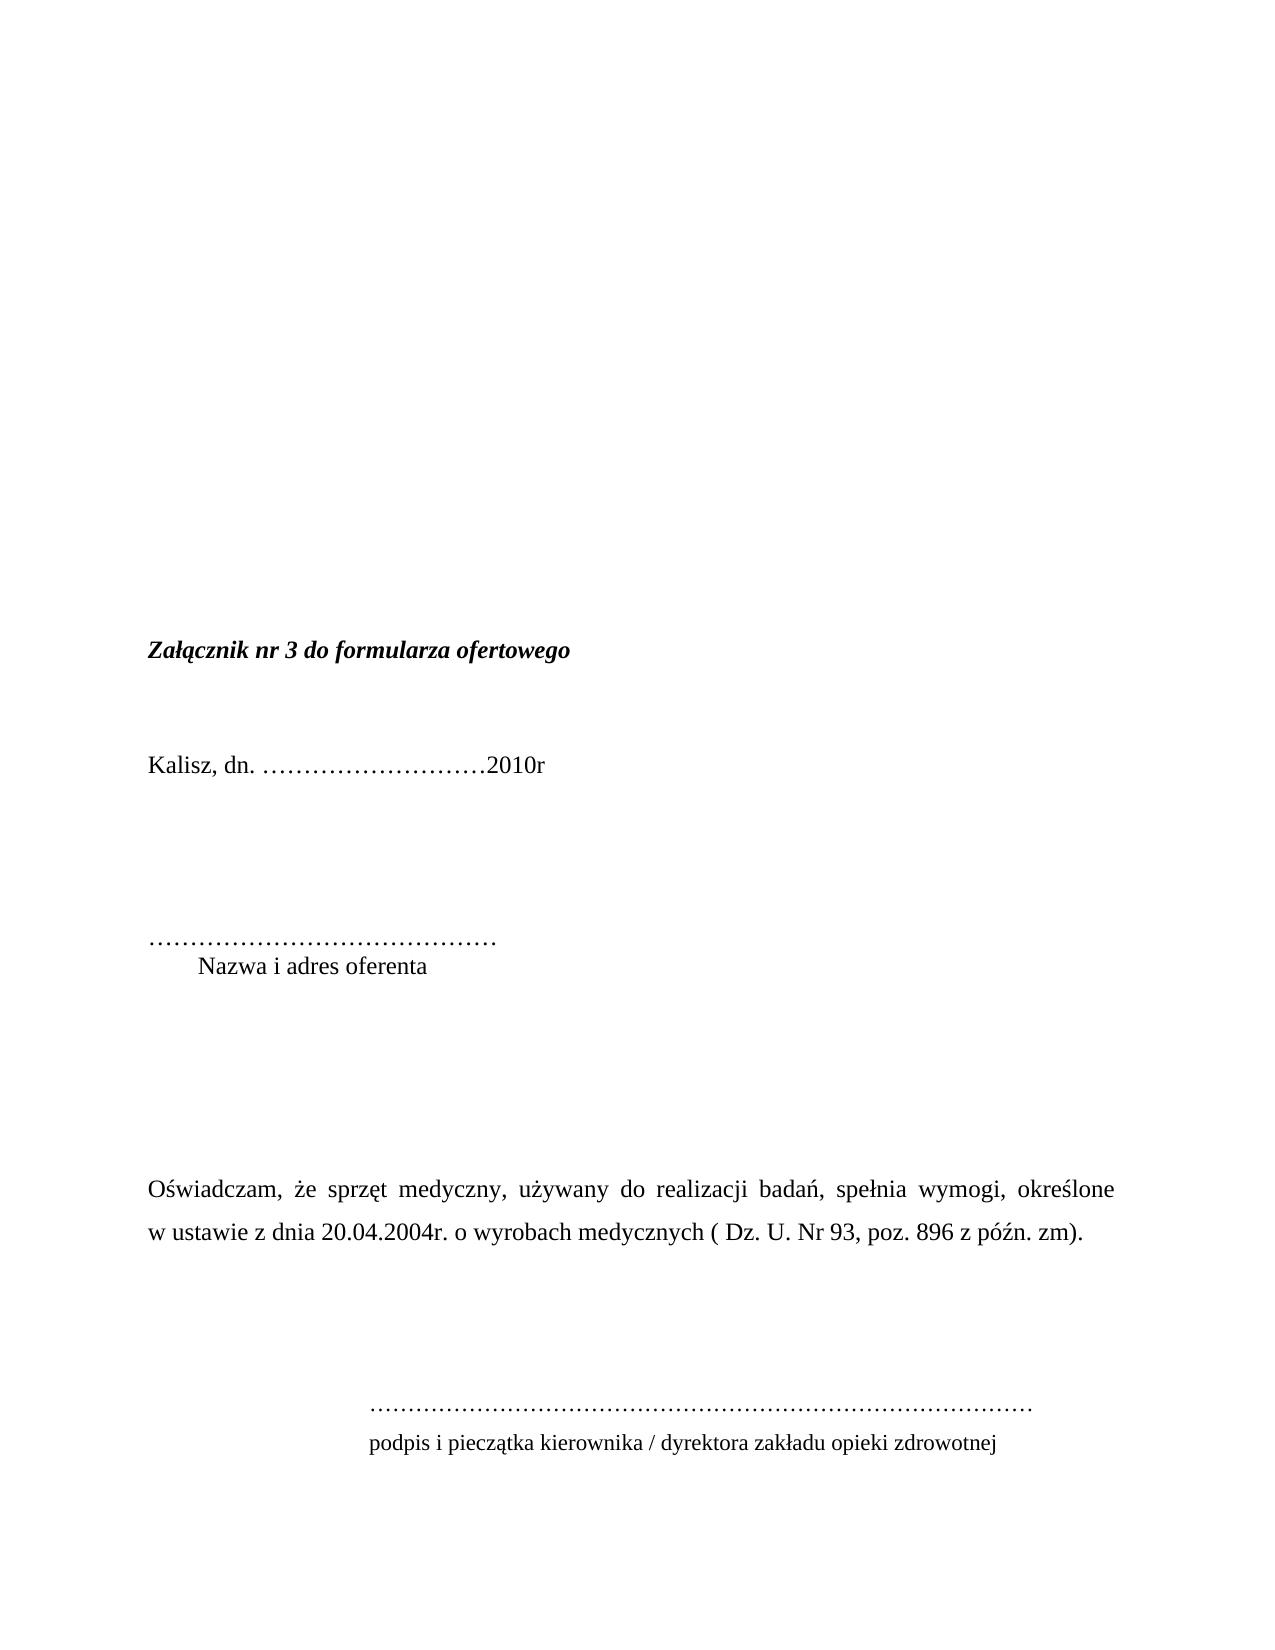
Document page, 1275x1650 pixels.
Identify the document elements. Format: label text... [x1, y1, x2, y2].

text …………………………………………………………………………… [295, 1389, 1127, 1416]
text Kalisz, dn. ………………………2010r [148, 750, 1127, 779]
text Załącznik nr 3 do formularza ofertowego [148, 635, 1127, 664]
text podpis i pieczątka kierownika / dyrektora zakładu opieki zdrowotnej [369, 1429, 1127, 1455]
text …………………………………… [148, 922, 1127, 951]
text Nazwa i adres oferenta [148, 951, 1127, 980]
text Oświadczam, że sprzęt medyczny, używany do realizacji badań, spełnia wymogi, określone w ustawie z dnia 20.04.2004r. o wyrobach medycznych ( Dz. U. Nr 93, poz. 896 z późn. zm). [148, 1174, 1127, 1246]
